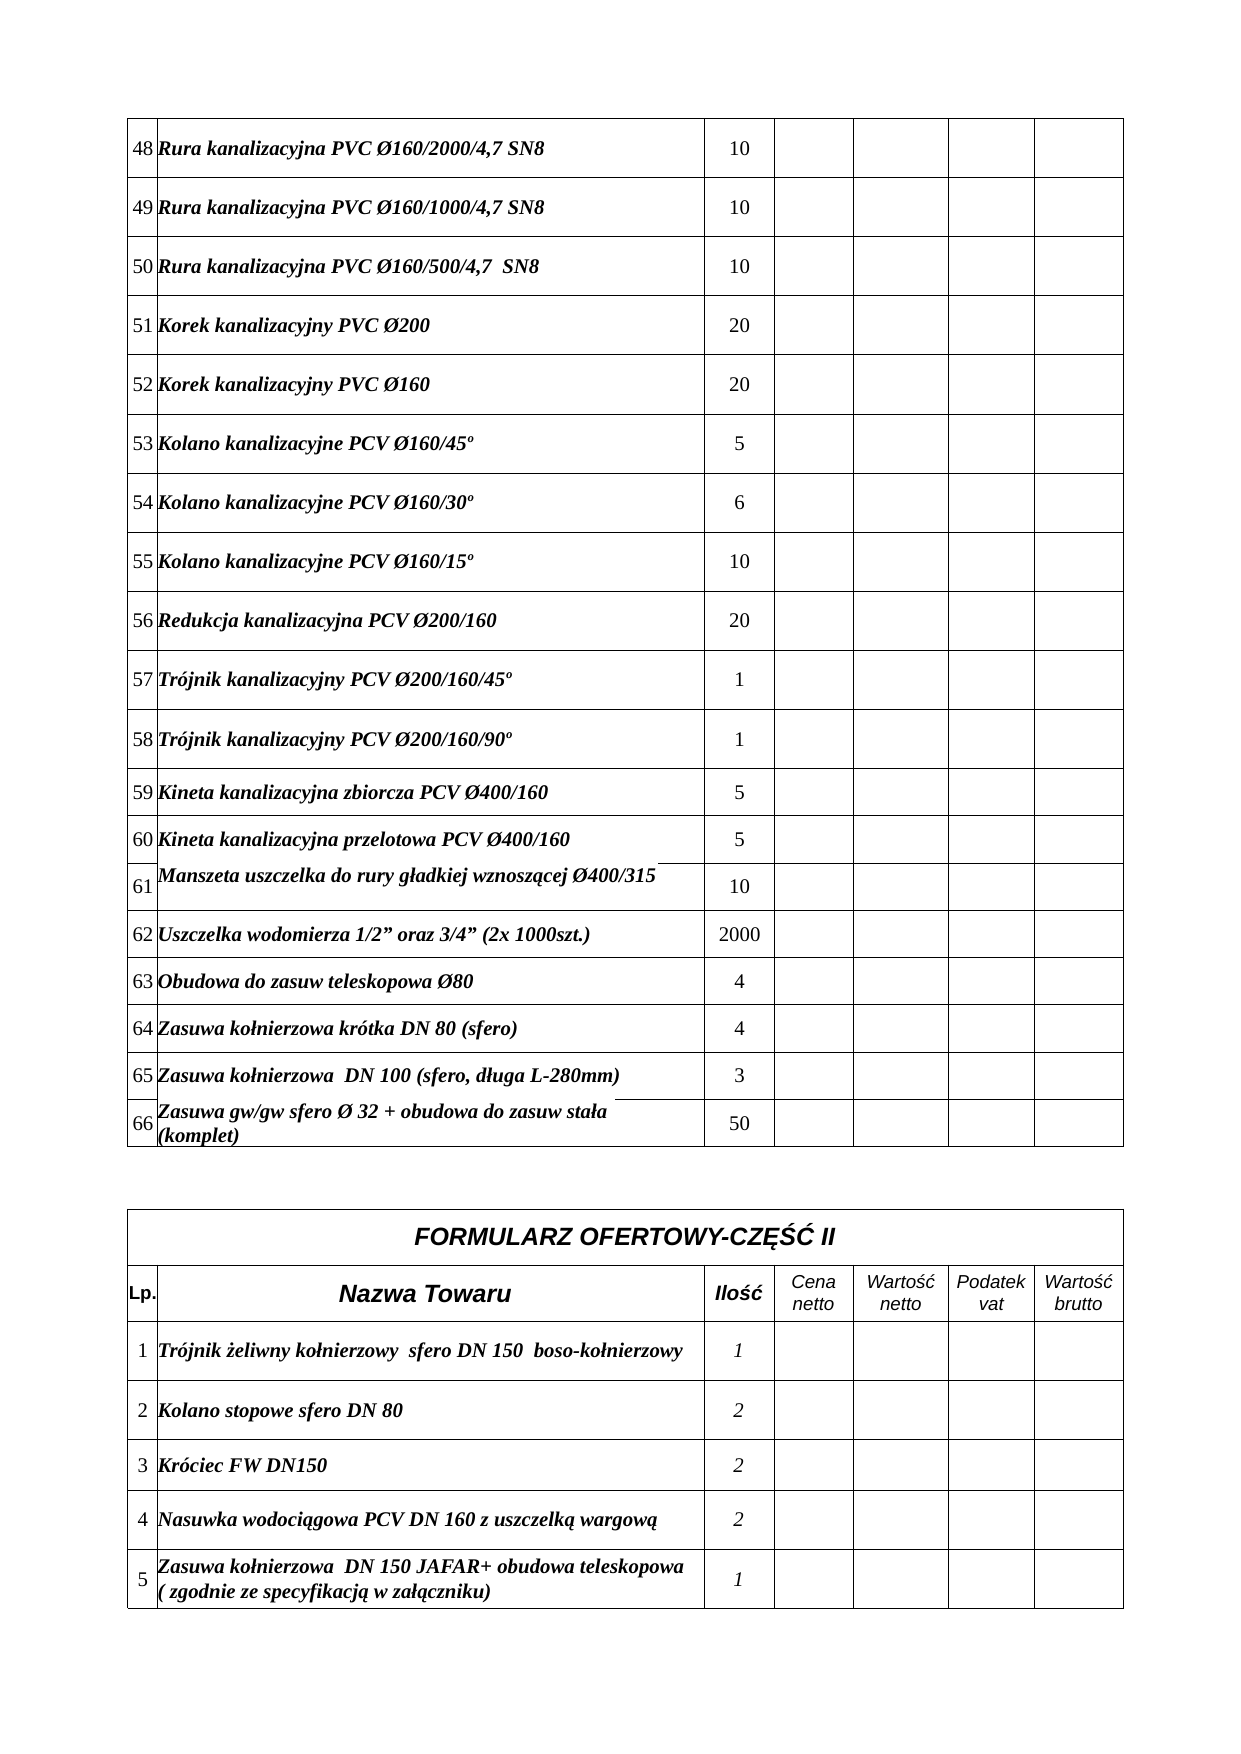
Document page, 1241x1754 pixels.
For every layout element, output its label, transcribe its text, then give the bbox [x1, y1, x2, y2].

table_cell [854, 651, 948, 709]
table_cell [775, 1550, 853, 1608]
table_cell 4 [128, 1491, 157, 1549]
table_cell [775, 911, 853, 957]
table_cell [854, 1322, 948, 1380]
table_cell [854, 1381, 948, 1439]
table_cell [775, 296, 853, 354]
table_cell Redukcja kanalizacyjna PCV Ø200/160 [158, 592, 704, 650]
table_cell 63 [128, 958, 157, 1004]
table_cell 50 [128, 237, 157, 295]
table_cell Rura kanalizacyjna PVC Ø160/500/4,7 SN8 [158, 237, 704, 295]
table_cell [949, 1491, 1034, 1549]
table_cell 49 [128, 178, 157, 236]
table_cell [854, 1100, 948, 1146]
table_cell [1035, 769, 1123, 815]
table_cell 10 [705, 119, 774, 177]
table_cell 1 [128, 1322, 157, 1380]
table_cell [949, 1100, 1034, 1146]
table_cell 58 [128, 710, 157, 768]
table_cell Korek kanalizacyjny PVC Ø200 [158, 296, 704, 354]
table_cell 3 [128, 1440, 157, 1490]
table_cell [949, 119, 1034, 177]
table_cell [1035, 1100, 1123, 1146]
table_cell [1035, 1053, 1123, 1099]
table_cell [1035, 533, 1123, 591]
table_cell 50 [705, 1135, 774, 1146]
table_cell [949, 651, 1034, 709]
table_cell [949, 1550, 1034, 1608]
table_cell [854, 864, 948, 910]
table_cell Nasuwka wodociągowa PCV DN 160 z uszczelką wargową [158, 1491, 704, 1549]
table_cell [1035, 864, 1123, 910]
table_cell Wartość netto [854, 1266, 948, 1321]
table_cell Kolano stopowe sfero DN 80 [158, 1381, 704, 1439]
table_cell Kolano kanalizacyjne PCV Ø160/45º [158, 415, 704, 472]
table_cell 4 [705, 958, 774, 1004]
table_cell [949, 592, 1034, 650]
table_cell 61 [128, 864, 157, 910]
table_cell 54 [128, 474, 157, 532]
table_cell 59 [128, 769, 157, 815]
table_cell [775, 710, 853, 768]
table_cell 60 [128, 816, 157, 862]
table_cell [854, 237, 948, 295]
table_cell 57 [128, 651, 157, 709]
table_cell [1035, 1322, 1123, 1380]
table_cell [949, 1005, 1034, 1052]
table_cell 5 [705, 816, 774, 862]
table_cell 10 [705, 178, 774, 236]
table_cell 48 [128, 119, 157, 177]
table_cell 4 [705, 1005, 774, 1052]
table_cell 10 [705, 864, 774, 910]
table_cell [854, 1440, 948, 1490]
table_cell [775, 769, 853, 815]
table_cell [1035, 178, 1123, 236]
table_cell [775, 474, 853, 532]
table_cell Kolano kanalizacyjne PCV Ø160/30º [158, 474, 704, 532]
table_cell [1035, 415, 1123, 472]
table_cell [1035, 1491, 1123, 1549]
table_cell 10 [705, 533, 774, 591]
table_cell 20 [705, 296, 774, 354]
table_cell [949, 237, 1034, 295]
table_cell [1035, 816, 1123, 862]
table_cell [1035, 1381, 1123, 1439]
table_cell 5 [705, 769, 774, 815]
table_cell [775, 119, 853, 177]
table_cell 5 [705, 415, 774, 472]
table_cell [854, 119, 948, 177]
table_cell [854, 1550, 948, 1608]
table_cell Lp. [128, 1266, 157, 1321]
table_cell [775, 1053, 853, 1099]
table_cell Korek kanalizacyjny PVC Ø160 [158, 355, 704, 413]
table_cell [949, 958, 1034, 1004]
table_cell [775, 178, 853, 236]
table_cell 62 [128, 911, 157, 957]
table_cell 64 [128, 1005, 157, 1052]
table_cell [949, 769, 1034, 815]
table_cell 2 [128, 1381, 157, 1439]
table_cell [949, 355, 1034, 413]
table_cell 6 [705, 474, 774, 532]
table_cell Uszczelka wodomierza 1/2” oraz 3/4” (2x 1000szt.) [158, 911, 704, 957]
table_cell [775, 1440, 853, 1490]
table_cell Trójnik kanalizacyjny PCV Ø200/160/45º [158, 651, 704, 709]
table_cell [854, 816, 948, 862]
table_cell [949, 296, 1034, 354]
table_cell [854, 1005, 948, 1052]
table_cell 66 [128, 1100, 157, 1146]
table_cell [854, 911, 948, 957]
table_cell 5 [128, 1550, 157, 1608]
table_cell [1035, 710, 1123, 768]
table_cell [854, 710, 948, 768]
table_cell 20 [705, 355, 774, 413]
table_cell [949, 710, 1034, 768]
table_cell [854, 533, 948, 591]
table_cell 3 [705, 1053, 774, 1099]
table_cell Zasuwa kołnierzowa krótka DN 80 (sfero) [158, 1005, 704, 1052]
table_cell Ilość [705, 1266, 774, 1321]
table_cell [1035, 237, 1123, 295]
table_cell [1035, 474, 1123, 532]
table_cell [775, 1100, 853, 1146]
table_cell [949, 178, 1034, 236]
table_cell [949, 1440, 1034, 1490]
table_cell [949, 816, 1034, 862]
table_cell [1035, 1005, 1123, 1052]
table_cell Rura kanalizacyjna PVC Ø160/2000/4,7 SN8 [158, 119, 704, 177]
table_cell [1035, 296, 1123, 354]
table_cell Podatek vat [949, 1266, 1034, 1321]
table_cell 2 [705, 1491, 774, 1549]
table_cell 20 [705, 592, 774, 650]
table_cell [775, 415, 853, 472]
table_cell Kineta kanalizacyjna przelotowa PCV Ø400/160 [158, 816, 704, 862]
table_cell [775, 1005, 853, 1052]
table_cell 53 [128, 415, 157, 472]
table_cell 1 [705, 1550, 774, 1608]
table_cell [775, 1491, 853, 1549]
table_cell [775, 533, 853, 591]
table_cell [949, 533, 1034, 591]
table_cell 56 [128, 592, 157, 650]
table_cell Trójnik kanalizacyjny PCV Ø200/160/90º [158, 710, 704, 768]
table_cell [854, 178, 948, 236]
table_cell 2 [705, 1381, 774, 1439]
table_cell [949, 1322, 1034, 1380]
table_cell [854, 355, 948, 413]
table_cell [949, 911, 1034, 957]
table_cell 65 [128, 1053, 157, 1099]
table_header FORMULARZ OFERTOWY-CZĘŚĆ II [128, 1210, 1123, 1264]
table_cell [854, 958, 948, 1004]
table_cell Kineta kanalizacyjna zbiorcza PCV Ø400/160 [158, 769, 704, 815]
table_cell [775, 864, 853, 910]
table_cell [1035, 592, 1123, 650]
table_cell 2 [705, 1440, 774, 1490]
table_cell [854, 474, 948, 532]
table_cell [775, 1381, 853, 1439]
table_cell [775, 651, 853, 709]
table_cell Trójnik żeliwny kołnierzowy sfero DN 150 boso-kołnierzowy [158, 1322, 704, 1380]
table_cell [854, 1053, 948, 1099]
table_cell Wartość brutto [1035, 1266, 1123, 1321]
table_cell [949, 1053, 1034, 1099]
table_cell [854, 592, 948, 650]
table_cell [775, 1322, 853, 1380]
table_cell [949, 415, 1034, 472]
table_cell [854, 415, 948, 472]
table_cell 1 [705, 710, 774, 768]
table_cell [775, 958, 853, 1004]
table_cell 1 [705, 1322, 774, 1380]
table_cell 51 [128, 296, 157, 354]
table_cell [1035, 651, 1123, 709]
table_cell 52 [128, 355, 157, 413]
table_cell [949, 474, 1034, 532]
table_cell [949, 1381, 1034, 1439]
table_cell [775, 237, 853, 295]
table_cell [854, 769, 948, 815]
table_cell [775, 816, 853, 862]
table_cell 50 [705, 1100, 774, 1111]
table_cell 1 [705, 651, 774, 709]
table_cell [1035, 1440, 1123, 1490]
table_cell Nazwa Towaru [158, 1266, 704, 1321]
table_cell [1035, 1550, 1123, 1608]
table_cell Rura kanalizacyjna PVC Ø160/1000/4,7 SN8 [158, 178, 704, 236]
table_cell [775, 355, 853, 413]
table_cell [1035, 911, 1123, 957]
table_cell Obudowa do zasuw teleskopowa Ø80 [158, 958, 704, 1004]
table_cell [854, 1491, 948, 1549]
table_cell [1035, 355, 1123, 413]
table_cell Zasuwa kołnierzowa DN 100 (sfero, długa L-280mm) [158, 1053, 704, 1099]
table_cell [1035, 119, 1123, 177]
table_cell Zasuwa kołnierzowa DN 150 JAFAR+ obudowa teleskopowa ( zgodnie ze specyfikacją w załączniku) [158, 1550, 704, 1608]
table_cell 10 [705, 237, 774, 295]
table_cell Manszeta uszczelka do rury gładkiej wznoszącej Ø400/315 [158, 864, 704, 910]
table_cell Kolano kanalizacyjne PCV Ø160/15º [158, 533, 704, 591]
table_cell [949, 864, 1034, 910]
table_cell [1035, 958, 1123, 1004]
table_cell 55 [128, 533, 157, 591]
table_cell [854, 296, 948, 354]
table_cell Króciec FW DN150 [158, 1440, 704, 1490]
table_cell 2000 [705, 911, 774, 957]
table_cell Cena netto [775, 1266, 853, 1321]
table_cell [775, 592, 853, 650]
